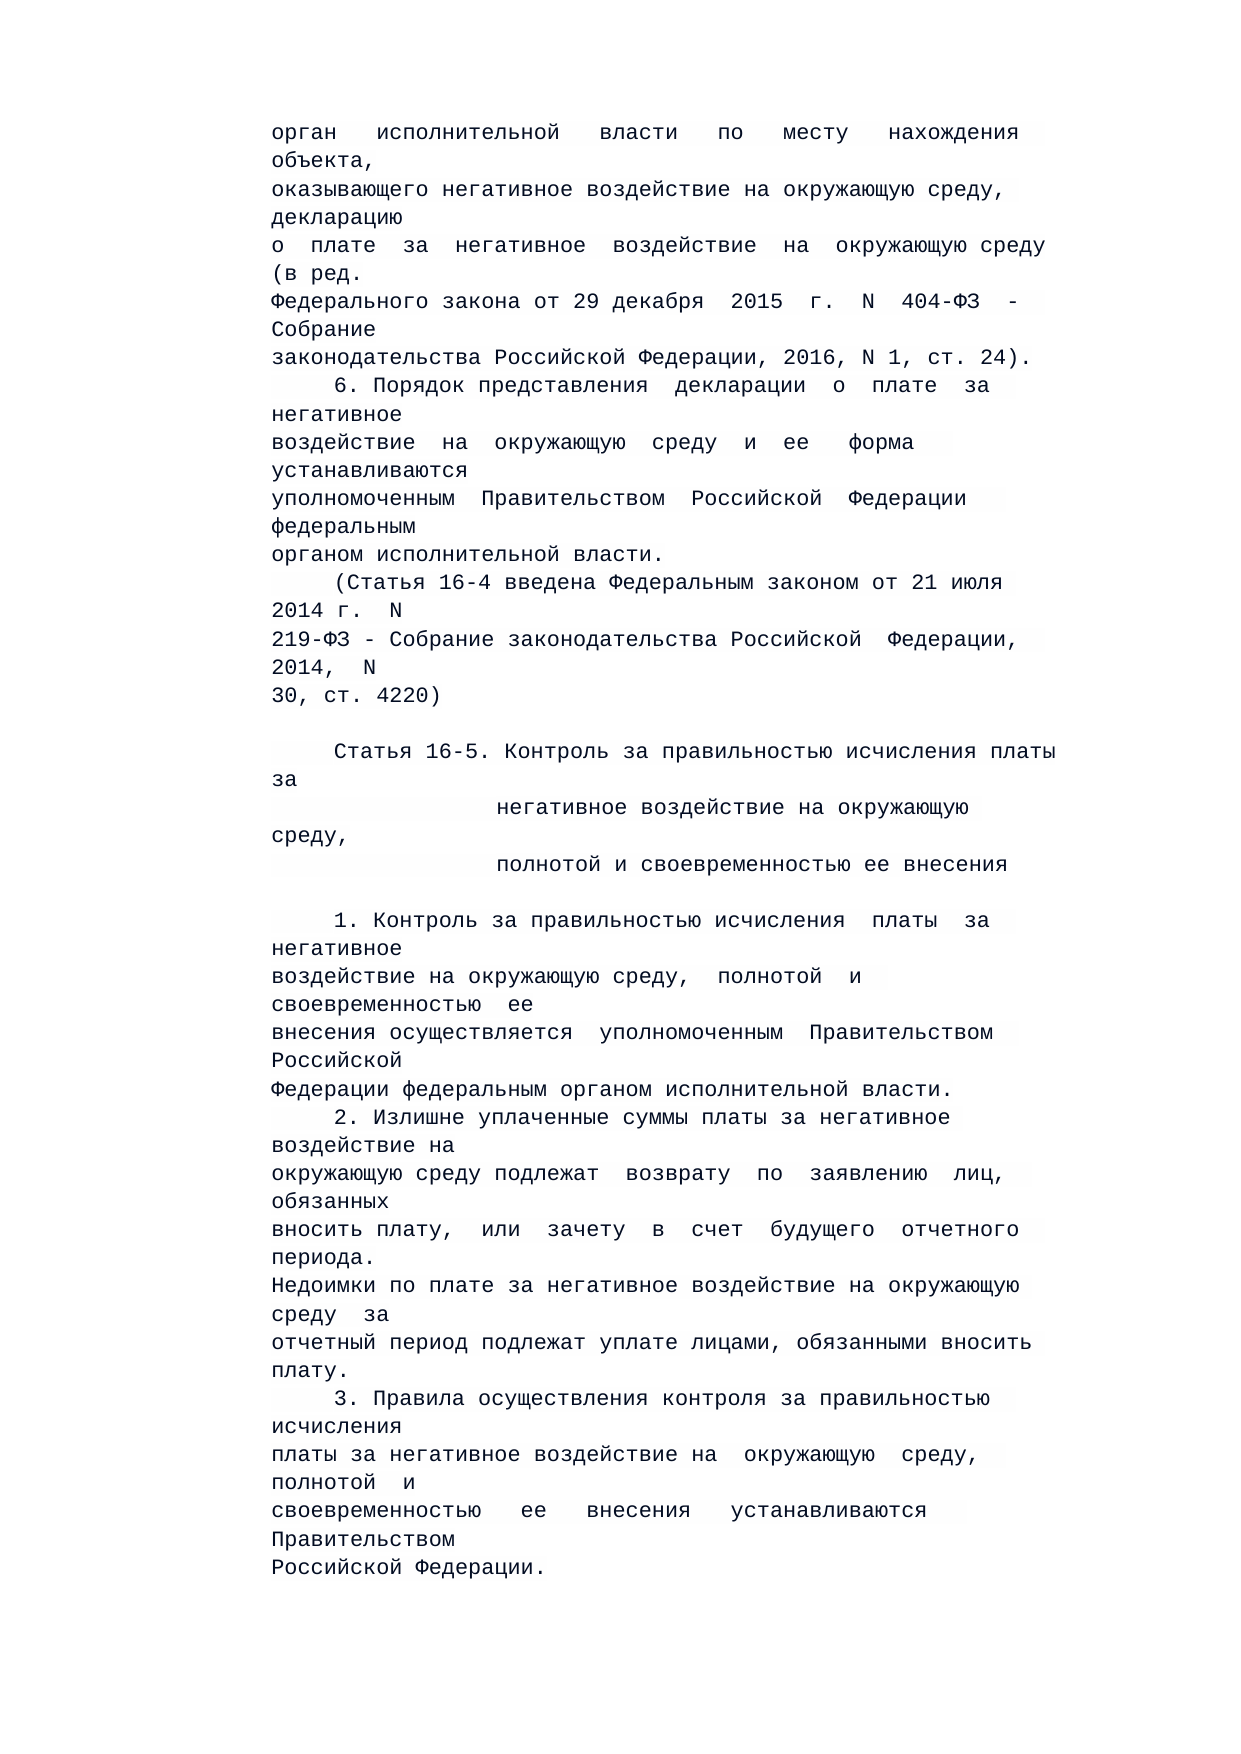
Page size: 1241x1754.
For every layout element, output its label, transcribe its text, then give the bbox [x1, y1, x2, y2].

text орган исполнительной власти по месту нахождения объекта, [271, 118, 1058, 174]
text внесения осуществляется уполномоченным Правительством Российской [271, 1018, 1058, 1074]
text своевременностью ее внесения устанавливаются Правительством [271, 1496, 1058, 1552]
text органом исполнительной власти. [271, 540, 1058, 568]
text воздействие на окружающую среду, полнотой и своевременностью ее [271, 962, 1058, 1018]
text полнотой и своевременностью ее внесения [271, 849, 1058, 877]
text (Статья 16-4 введена Федеральным законом от 21 июля 2014 г. N [271, 568, 1058, 624]
text Недоимки по плате за негативное воздействие на окружающую среду за [271, 1271, 1058, 1327]
text Федерального закона от 29 декабря 2015 г. N 404-ФЗ - Собрание [271, 287, 1058, 343]
text уполномоченным Правительством Российской Федерации федеральным [271, 484, 1058, 540]
text платы за негативное воздействие на окружающую среду, полнотой и [271, 1440, 1058, 1496]
text 3. Правила осуществления контроля за правильностью исчисления [271, 1384, 1058, 1440]
text о плате за негативное воздействие на окружающую среду (в ред. [271, 231, 1058, 287]
text 2. Излишне уплаченные суммы платы за негативное воздействие на [271, 1102, 1058, 1159]
text 219-ФЗ - Собрание законодательства Российской Федерации, 2014, N [271, 624, 1058, 681]
text отчетный период подлежат уплате лицами, обязанными вносить плату. [271, 1327, 1058, 1384]
text 6. Порядок представления декларации о плате за негативное [271, 371, 1058, 427]
text 1. Контроль за правильностью исчисления платы за негативное [271, 906, 1058, 962]
text Статья 16-5. Контроль за правильностью исчисления платы за [271, 737, 1058, 793]
text законодательства Российской Федерации, 2016, N 1, ст. 24). [271, 343, 1058, 371]
text окружающую среду подлежат возврату по заявлению лиц, обязанных [271, 1159, 1058, 1215]
text негативное воздействие на окружающую среду, [271, 793, 1058, 849]
text вносить плату, или зачету в счет будущего отчетного периода. [271, 1215, 1058, 1271]
text 30, ст. 4220) [271, 681, 1058, 709]
text оказывающего негативное воздействие на окружающую среду, декларацию [271, 174, 1058, 231]
text воздействие на окружающую среду и ее форма устанавливаются [271, 427, 1058, 484]
text Российской Федерации. [271, 1552, 1058, 1581]
text Федерации федеральным органом исполнительной власти. [271, 1074, 1058, 1102]
